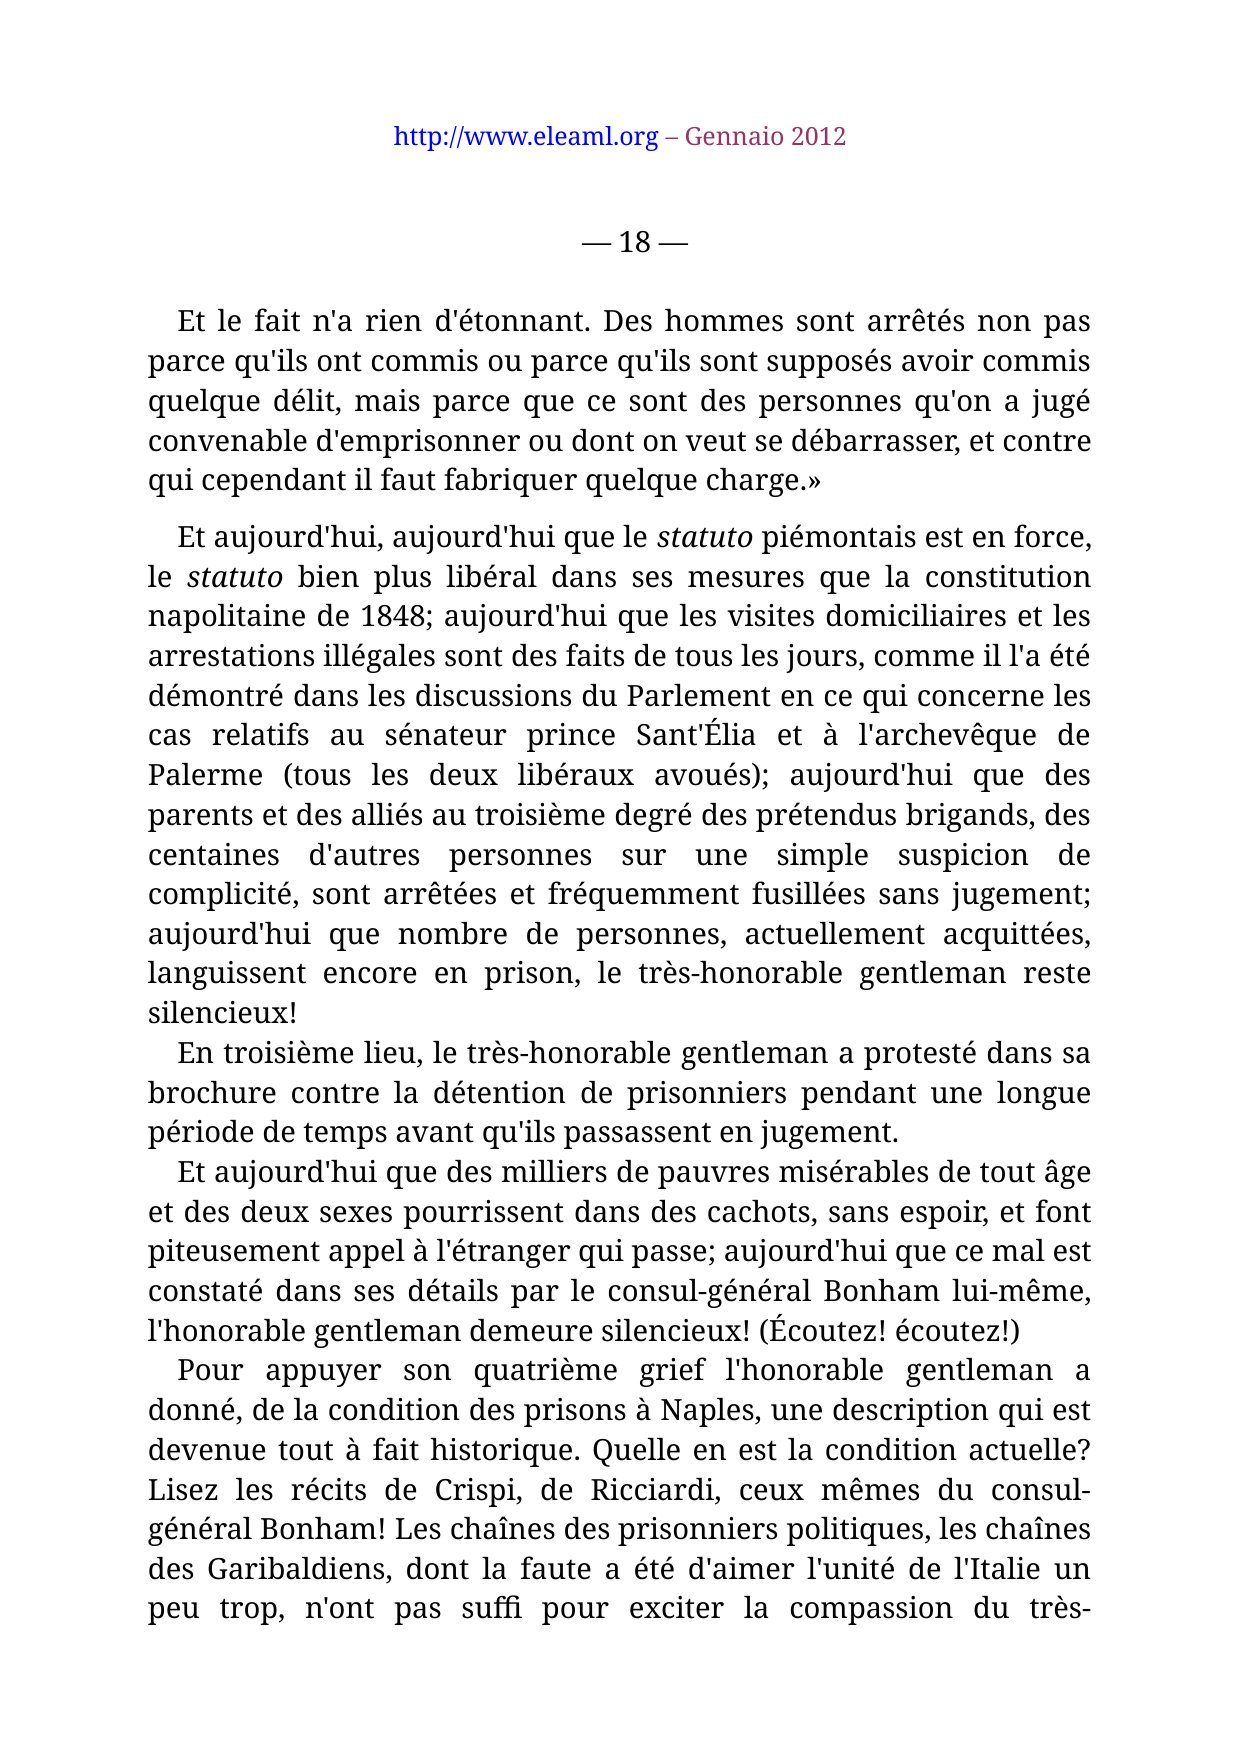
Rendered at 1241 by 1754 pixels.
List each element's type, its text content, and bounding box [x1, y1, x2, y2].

text Et aujourd'hui, aujourd'hui que le statuto piémontais est en force, le statuto bien plus libéral dans ses mesures que la constitution napolitaine de 1848; aujourd'hui que les visites domiciliaires et les arrestations illégales sont des faits de tous les jours, comme il l'a été démontré dans les discussions du Parlement en ce qui concerne les cas relatifs au sénateur prince Sant'Élia et à l'archevêque de Palerme (tous les deux libéraux avoués); aujourd'hui que des parents et des alliés au troisième degré des prétendus brigands, des centaines d'autres personnes sur une simple suspicion de complicité, sont arrêtées et fréquemment fusillées sans jugement; aujourd'hui que nombre de personnes, actuellement acquittées, languissent encore en prison, le très-honorable gentleman reste silencieux! [148, 516, 1093, 1032]
text En troisième lieu, le très-honorable gentleman a protesté dans sa brochure contre la détention de prisonniers pendant une longue période de temps avant qu'ils passassent en jugement. [148, 1032, 1093, 1151]
text Et aujourd'hui que des milliers de pauvres misérables de tout âge et des deux sexes pourrissent dans des cachots, sans espoir, et font piteusement appel à l'étranger qui passe; aujourd'hui que ce mal est constaté dans ses détails par le consul-général Bonham lui-même, l'honorable gentleman demeure silencieux! (Écoutez! écoutez!) [148, 1151, 1093, 1350]
text Pour appuyer son quatrième grief l'honorable gentleman a donné, de la condition des prisons à Naples, une description qui est devenue tout à fait historique. Quelle en est la condition actuelle? Lisez les récits de Crispi, de Ricciardi, ceux mêmes du consul-général Bonham! Les chaînes des prisonniers politiques, les chaînes des Garibaldiens, dont la faute a été d'aimer l'unité de l'Italie un peu trop, n'ont pas suffi pour exciter la compassion du très- [148, 1350, 1093, 1627]
text — 18 — [148, 221, 1093, 261]
text Et le fait n'a rien d'étonnant. Des hommes sont arrêtés non pas parce qu'ils ont commis ou parce qu'ils sont supposés avoir commis quelque délit, mais parce que ce sont des personnes qu'on a jugé convenable d'emprisonner ou dont on veut se débarrasser, et contre qui cependant il faut fabriquer quelque charge.» [148, 301, 1093, 499]
